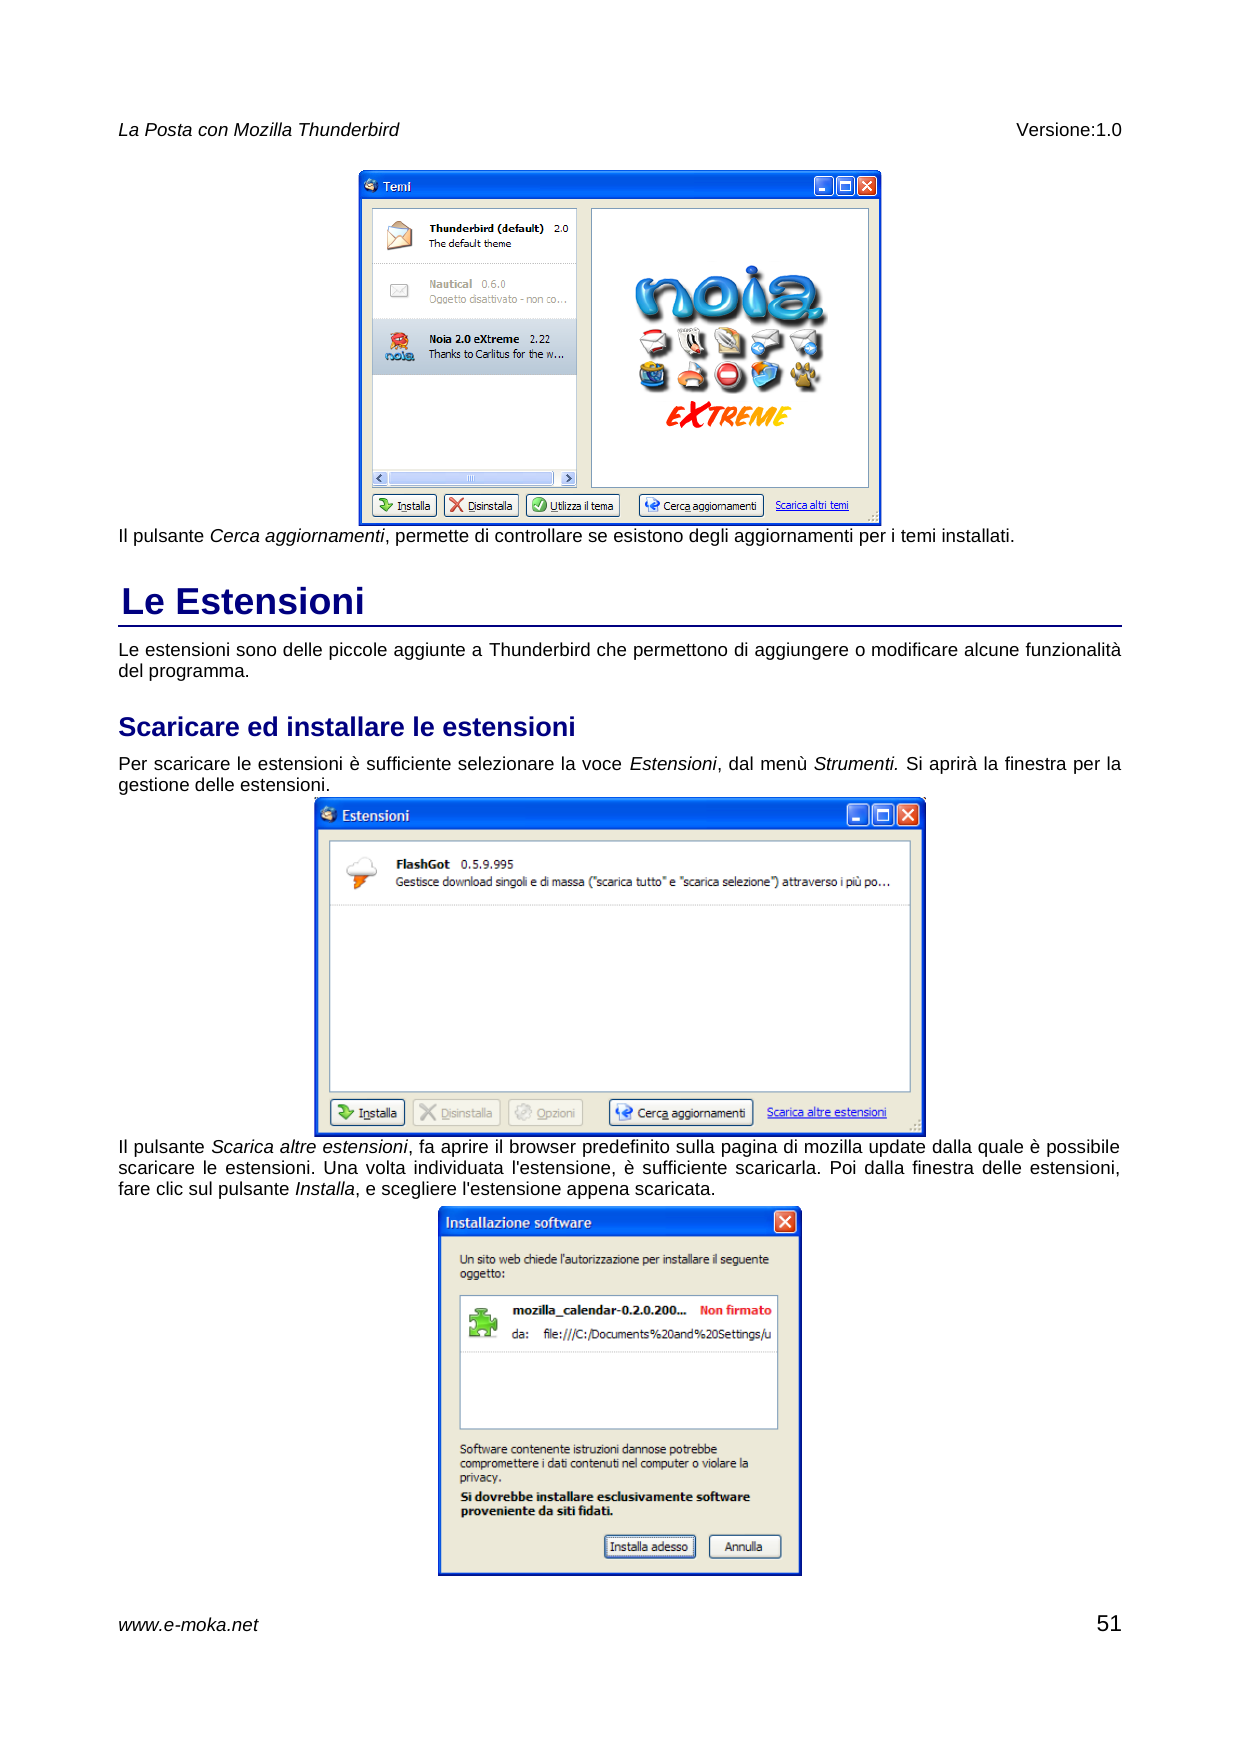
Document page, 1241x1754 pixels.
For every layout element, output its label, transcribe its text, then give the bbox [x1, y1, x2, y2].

picture [438, 1206, 802, 1576]
text Per scaricare le estensioni è sufficiente selezionare la voce Estensioni, dal menù Strumenti. Si aprirà la finestra per la gestione delle estensioni. [118, 754, 1122, 796]
text Le estensioni sono delle piccole aggiunte a Thunderbird che permettono di aggiungere o modificare alcune funzionalità del programma. [118, 639, 1122, 681]
picture [358, 170, 882, 526]
text Il pulsante Cerca aggiornamenti, permette di controllare se esistono degli aggiornamenti per i temi installati. [118, 171, 1122, 547]
subtitle Scaricare ed installare le estensioni [118, 712, 1122, 742]
text Il pulsante Scarica altre estensioni, fa aprire il browser predefinito sulla pagina di mozilla update dalla quale è possibile scaricare le estensioni. Una volta individuata l'estensione, è sufficiente scaricarla. Poi dalla finestra delle estensioni, fare clic sul pulsante Installa, e scegliere l'estensione appena scaricata. [118, 808, 1122, 1200]
picture [314, 797, 926, 1137]
subtitle Le Estensioni [118, 577, 1122, 625]
